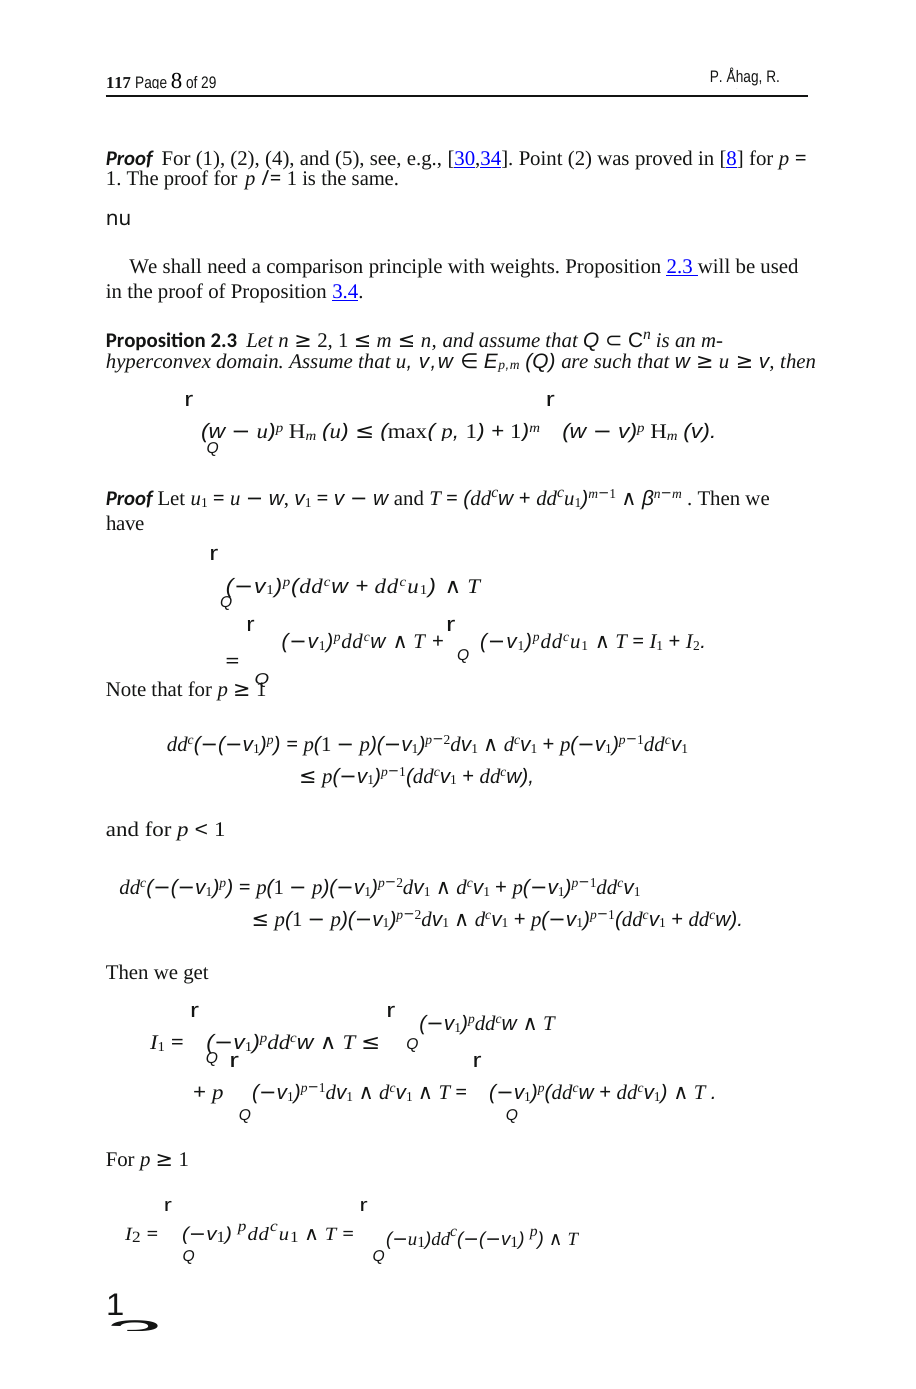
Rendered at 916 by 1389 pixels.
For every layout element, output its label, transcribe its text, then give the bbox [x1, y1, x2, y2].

text Proposition 2.3 Let n ≥ 2, 1 ≤ m ≤ n, and assume that Q ⊂ Cn is an m-hyperconvex domain. Assume that u, v,w ∈ Ep,m (Q) are such that w ≥ u ≥ v, then [106, 330, 826, 374]
text I1 = r (−v1)pddcw ∧ T ≤ r [150, 997, 406, 1056]
text Q [182, 1249, 195, 1264]
text Q [506, 1108, 518, 1123]
text Q [457, 648, 469, 663]
text (−u1)ddc(−(−v1) p) ∧ T [386, 1222, 826, 1251]
text Q [372, 1249, 385, 1264]
text + p r [92, 1056, 239, 1111]
text and for p < 1 [106, 817, 826, 841]
text I2 = r (−v1) pddcu1 ∧ T = r [125, 1194, 372, 1246]
text ≤ p(1 − p)(−v1)p−2dv1 ∧ dcv1 + p(−v1)p−1(ddcv1 + ddcw). [251, 901, 826, 932]
text For p ≥ 1 [106, 1144, 239, 1173]
text have [106, 512, 144, 535]
text Q [239, 1108, 251, 1123]
text Q [206, 1052, 218, 1067]
text (−v1)pddcw ∧ T [419, 1008, 826, 1036]
text (−v1)pddcw ∧ T + (−v1)pddcu1 ∧ T = I1 + I2. [163, 640, 283, 651]
text (−v1)p−1dv1 ∧ dcv1 ∧ T = r (−v1)p(ddcw + ddcv1) ∧ T . [252, 1056, 826, 1111]
text (−v1)pddcw ∧ T + (−v1)pddcu1 ∧ T = I1 + I2. [328, 640, 482, 651]
text ddc(−(−v1)p) = p(1 − p)(−v1)p−2dv1 ∧ dcv1 + p(−v1)p−1ddcv1 [119, 869, 826, 901]
text Proof For (1), (2), (4), and (5), see, e.g., [30,34]. Point (2) was proved in [8] for p = 1. The proof for p /= 1 is the same. nu [106, 148, 809, 231]
text = rQ r [225, 599, 826, 640]
text Q [406, 1037, 418, 1053]
text ≤ p(−v1)p−1(ddcv1 + ddcw), [299, 758, 826, 789]
text We shall need a comparison principle with weights. Proposition 2.3 will be used in the proof of Proposition 3.4. [106, 254, 809, 303]
text r (w − u)p Hm (u) ≤ (max( p, 1) + 1)m r (w − v)p Hm (v). [163, 387, 739, 445]
text ddc(−(−v1)p) = p(1 − p)(−v1)p−2dv1 ∧ dcv1 + p(−v1)p−1ddcv1 [167, 726, 826, 758]
text Then we get [106, 960, 406, 984]
text (−v1)pddcw ∧ T + (−v1)pddcu1 ∧ T = I1 + I2. [527, 640, 826, 651]
text Q Q [206, 441, 562, 457]
text r (−v1)p(ddcw + ddcu1) ∧ T [209, 541, 826, 599]
text Q [220, 595, 232, 611]
text Note that for p ≥ 1 [106, 674, 826, 702]
text Proof Let u1 = u − w, v1 = v − w and T = (ddcw + ddcu1)m−1 ∧ βn−m . Then we [106, 483, 826, 512]
